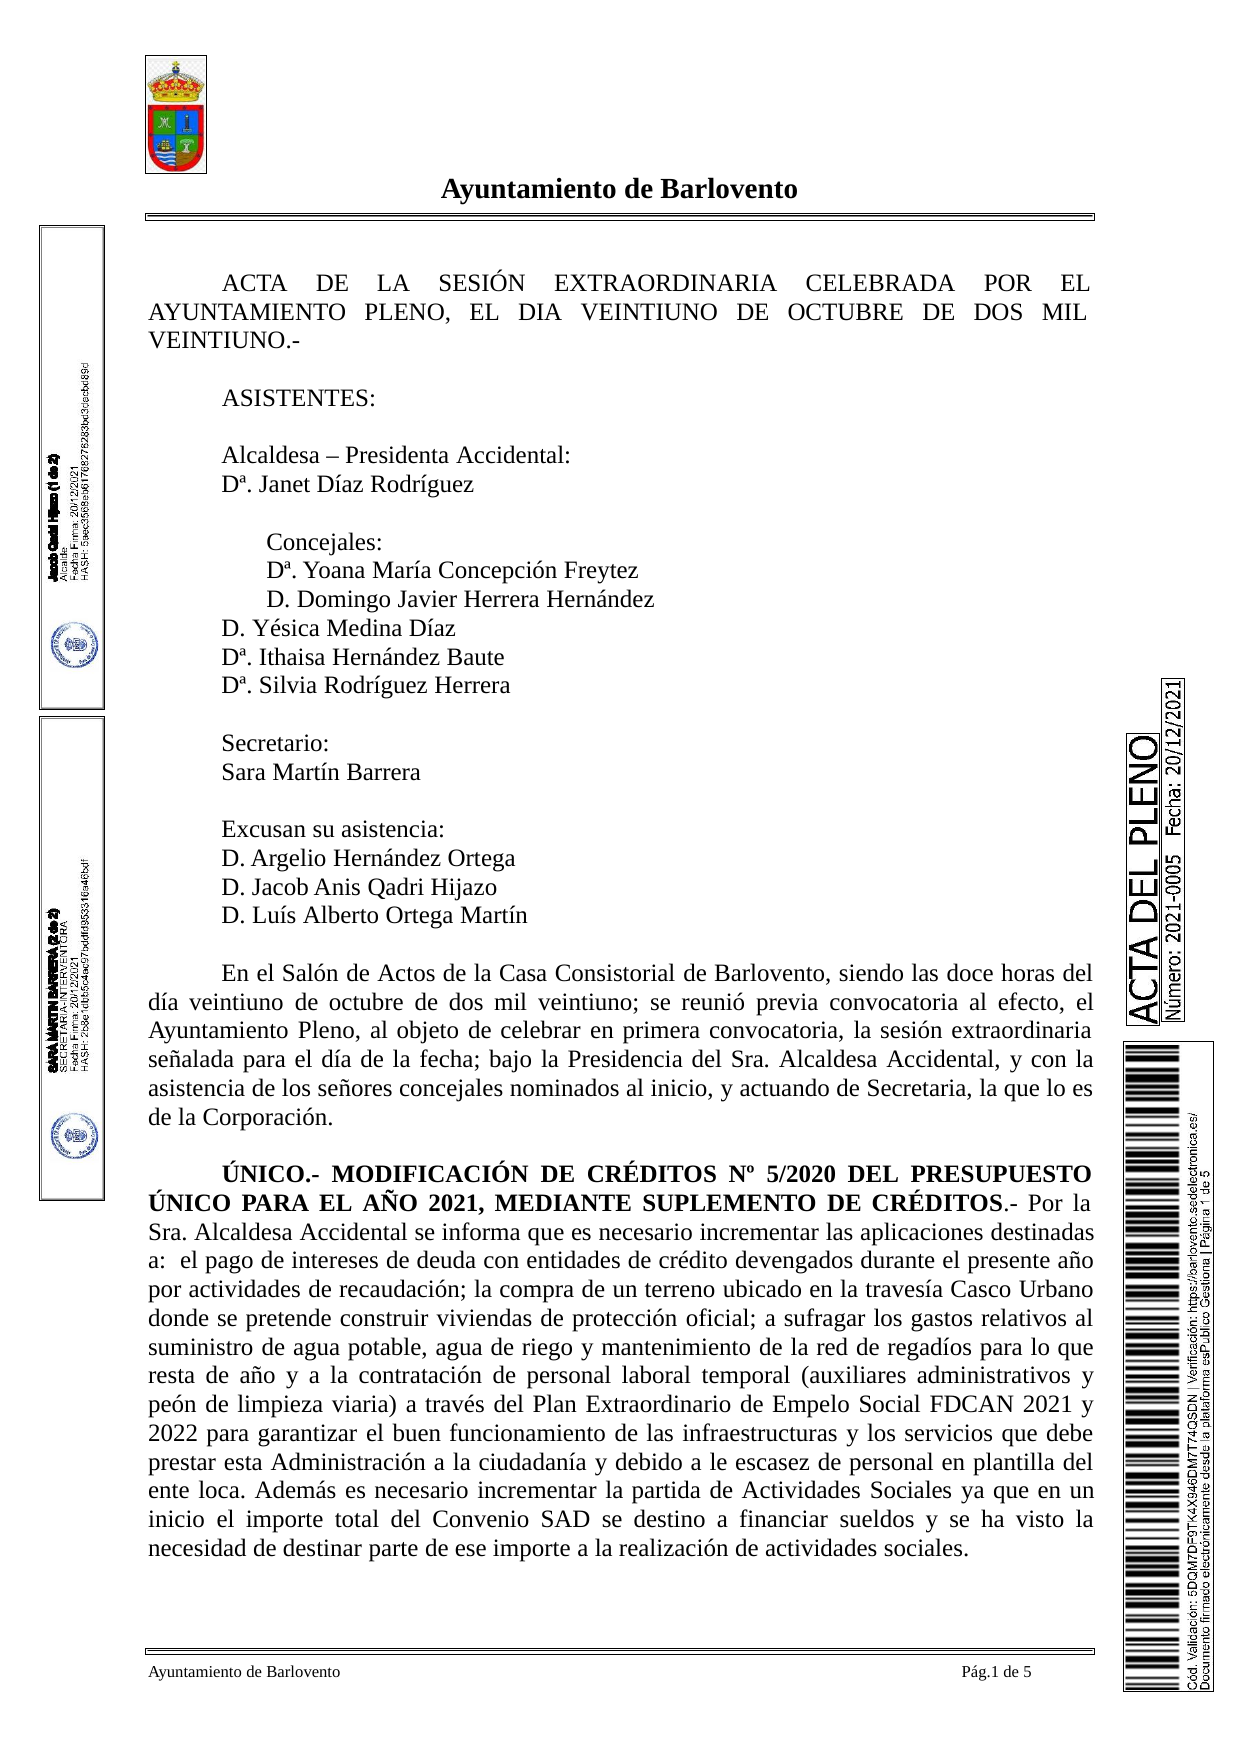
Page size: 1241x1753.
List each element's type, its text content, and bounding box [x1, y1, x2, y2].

text D. Domingo Javier Herrera Hernández [266, 586, 679, 613]
text Pág.1 de 5 [961, 1662, 1056, 1681]
text Dª. Silvia Rodríguez Herrera [221, 672, 679, 699]
picture [146, 214, 1094, 220]
text Ayuntamiento de Barlovento [441, 173, 825, 205]
text por actividades de recaudación; la compra de un terreno ubicado en la travesía Casco Urbano [148, 1276, 1118, 1303]
text Concejales: [266, 528, 408, 556]
text donde se pretende construir viviendas de protección oficial; a sufragar los gastos relativos al [148, 1304, 1118, 1332]
text prestar esta Administración a la ciudadanía y debido a le escasez de personal en plantilla del [148, 1448, 1117, 1476]
text ACTA DE LA SESIÓN EXTRAORDINARIA CELEBRADA POR EL [222, 269, 1117, 297]
text asistencia de los señores concejales nominados al inicio, y actuando de Secretaria, la que lo es [148, 1074, 1117, 1102]
text D. Luís Alberto Ortega Martín [221, 902, 552, 929]
text D. Argelio Hernández Ortega [221, 844, 552, 872]
picture [146, 56, 206, 173]
text suministro de agua potable, agua de riego y mantenimiento de la red de regadíos para lo que [148, 1333, 1118, 1361]
text 022 para garantizar el buen funcionamiento de las infraestructuras y los servicios que debe [160, 1419, 1116, 1447]
text Ayuntamiento de Barlovento [148, 1662, 366, 1681]
text peón de limpieza viaria) a través del Plan Extraordinario de Empelo Social FDCAN 2021 y [148, 1391, 1118, 1418]
text D. Jacob Anis Qadri Hijazo [221, 873, 552, 901]
text En el Salón de Actos de la Casa Consistorial de Barlovento, siendo las doce horas del [221, 959, 1117, 987]
text necesidad de destinar parte de ese importe a la realización de actividades sociales. [148, 1534, 1117, 1562]
text Ayuntamiento Pleno, al objeto de celebrar en primera convocatoria, la sesión extraordinaria [148, 1017, 1117, 1044]
text Secretario: [221, 729, 446, 757]
picture [146, 1649, 1094, 1654]
text ÚNICO PARA EL AÑO 2021, MEDIANTE SUPLEMENTO DE CRÉDITOS.- Por la [148, 1189, 1118, 1217]
text resta de año y a la contratación de personal laboral temporal (auxiliares administrativos y [148, 1362, 1118, 1389]
picture [40, 226, 104, 709]
picture [1124, 1042, 1213, 1691]
text Sra. Alcaldesa Accidental se informa que es necesario incrementar las aplicaciones destinadas [148, 1218, 1118, 1246]
text VEINTIUNO.- [148, 327, 1117, 354]
text Excusan su asistencia: [221, 816, 469, 843]
text a: el pago de intereses de deuda con entidades de crédito devengados durante el presente año [148, 1247, 1118, 1274]
text señalada para el día de la fecha; bajo la Presidencia del Sra. Alcaldesa Accidental, y con la [148, 1046, 1117, 1073]
text Alcaldesa – Presidenta Accidental: [221, 442, 595, 469]
text Sara Martín Barrera [221, 758, 446, 786]
picture [40, 717, 104, 1200]
text día veintiuno de octubre de dos mil veintiuno; se reunió previa convocatoria al efecto, el [148, 988, 1117, 1016]
text Dª. Ithaisa Hernández Baute [221, 643, 679, 671]
picture [1162, 679, 1184, 1021]
text de la Corporación. [148, 1103, 1117, 1131]
text inicio el importe total del Convenio SAD se destino a financiar sueldos y se ha visto la [148, 1506, 1117, 1533]
text ÚNICO.- MODIFICACIÓN DE CRÉDITOS Nº 5/2020 DEL PRESUPUESTO [222, 1161, 1118, 1188]
text 2 [148, 1419, 160, 1447]
text Dª. Yoana María Concepción Freytez [266, 557, 679, 584]
text ASISTENTES: [222, 384, 401, 412]
text ente loca. Además es necesario incrementar la partida de Actividades Sociales ya que en un [148, 1477, 1117, 1504]
picture [1127, 734, 1159, 1025]
text Dª. Janet Díaz Rodríguez [221, 471, 595, 498]
text AYUNTAMIENTO PLENO, EL DIA VEINTIUNO DE OCTUBRE DE DOS MIL [148, 298, 1117, 326]
text D. Yésica Medina Díaz [221, 614, 679, 642]
